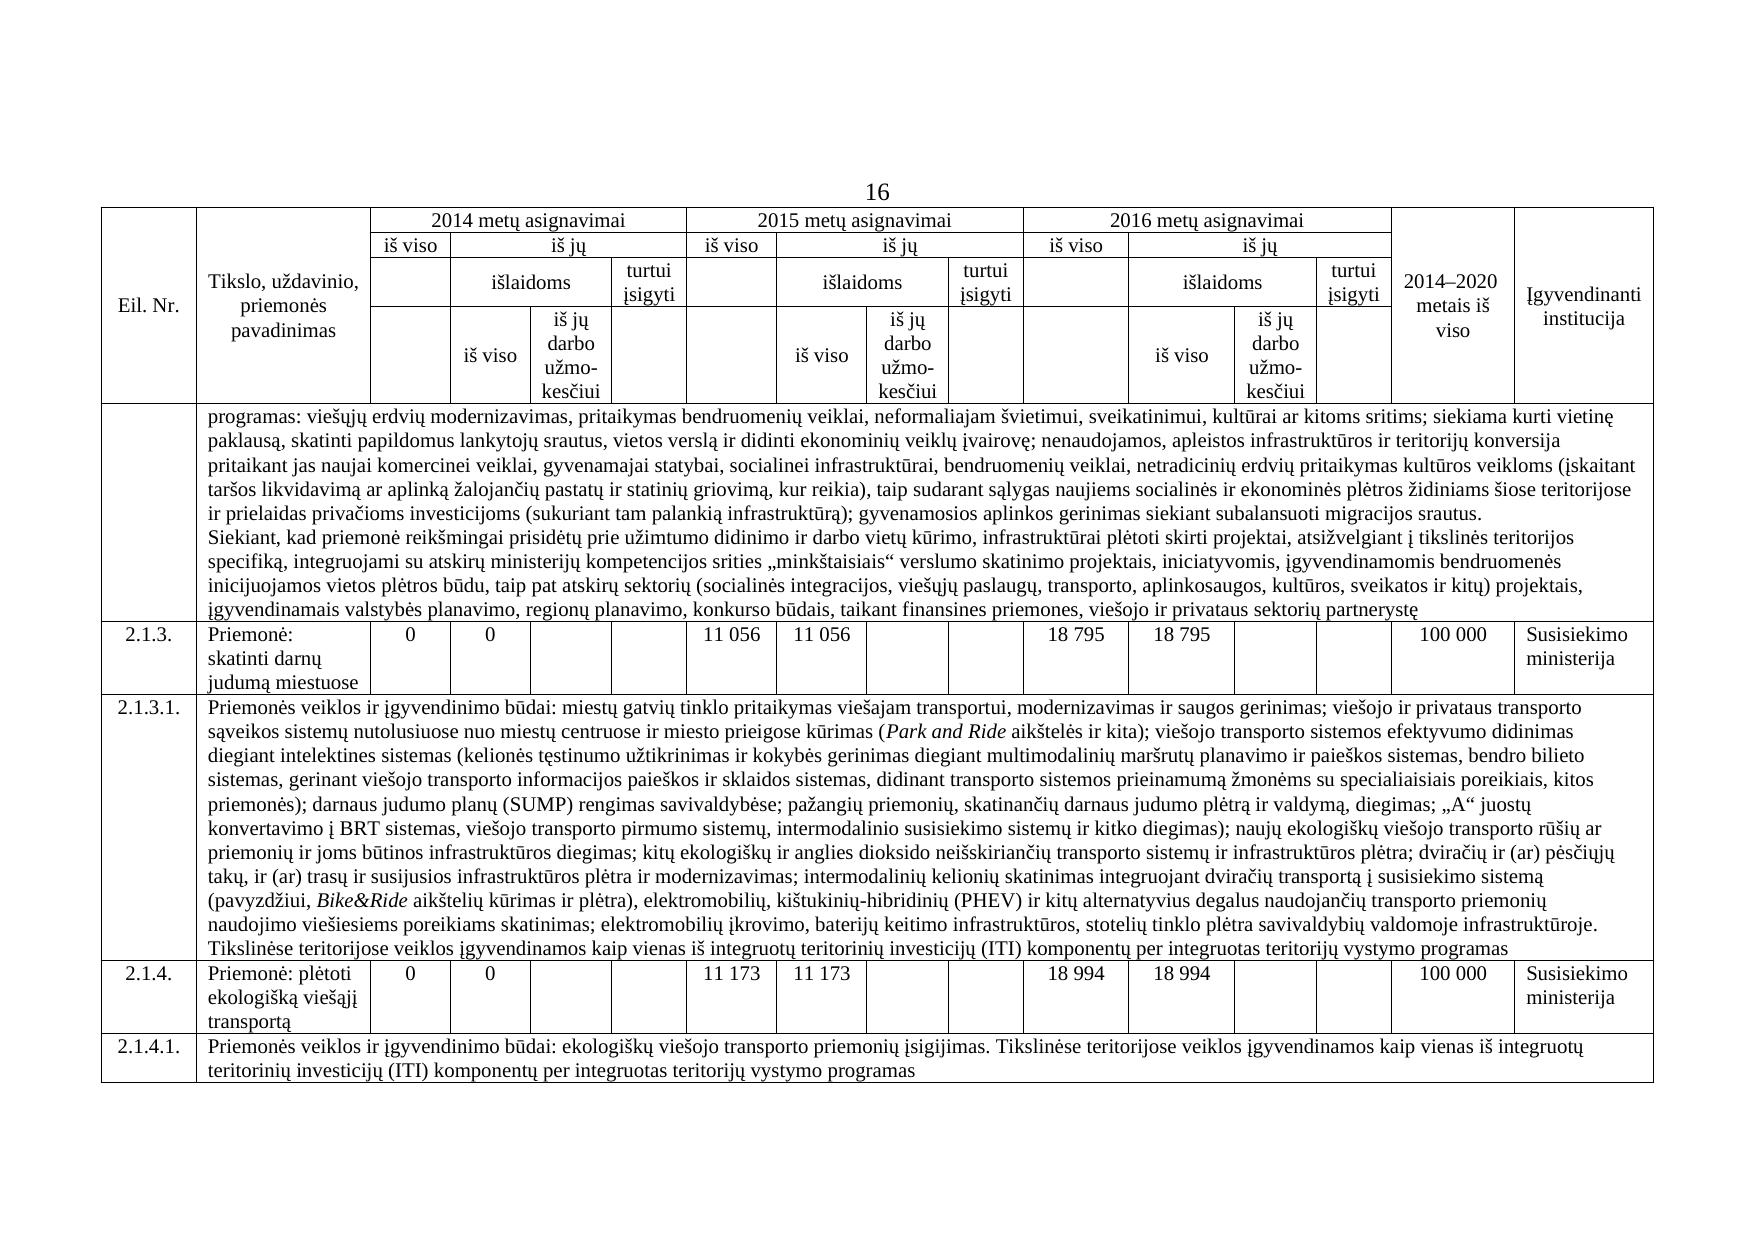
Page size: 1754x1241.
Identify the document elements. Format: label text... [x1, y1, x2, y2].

table_cell iš jų [777, 233, 1023, 257]
table_cell turtui įsigyti [612, 258, 686, 306]
table_cell Priemonė: skatinti darnų judumą miestuose [197, 622, 370, 694]
table_cell iš jų darbo užmo-kesčiui [1235, 307, 1316, 403]
table_cell [531, 622, 611, 694]
table_cell [371, 258, 450, 306]
table_cell [867, 961, 948, 1033]
table_cell iš jų [1129, 233, 1391, 257]
table_cell [949, 961, 1023, 1033]
table_cell 11 173 [687, 961, 776, 1033]
table_cell Priemonė: plėtoti ekologišką viešąjį transportą [197, 961, 370, 1033]
table_cell 11 056 [687, 622, 776, 694]
table_cell [612, 622, 686, 694]
table_cell [371, 307, 450, 403]
table_cell iš viso [777, 307, 866, 403]
table_cell programas: viešųjų erdvių modernizavimas, pritaikymas bendruomenių veiklai, neformaliajam švietimui, sveikatinimui, kultūrai ar kitoms sritims; siekiama kurti vietinę paklausą, skatinti papildomus lankytojų srautus, vietos verslą ir didinti ekonominių veiklų įvairovę; nenaudojamos, apleistos infrastruktūros ir teritorijų konversija pritaikant jas naujai komercinei veiklai, gyvenamajai statybai, socialinei infrastruktūrai, bendruomenių veiklai, netradicinių erdvių pritaikymas kultūros veikloms (įskaitant taršos likvidavimą ar aplinką žalojančių pastatų ir statinių griovimą, kur reikia), taip sudarant sąlygas naujiems socialinės ir ekonominės plėtros židiniams šiose teritorijose ir prielaidas privačioms investicijoms (sukuriant tam palankią infrastruktūrą); gyvenamosios aplinkos gerinimas siekiant subalansuoti migracijos srautus. Siekiant, kad priemonė reikšmingai prisidėtų prie užimtumo didinimo ir darbo vietų kūrimo, infrastruktūrai plėtoti skirti projektai, atsižvelgiant į tikslinės teritorijos specifiką, integruojami su atskirų ministerijų kompetencijos srities „minkštaisiais“ verslumo skatinimo projektais, iniciatyvomis, įgyvendinamomis bendruomenės inicijuojamos vietos plėtros būdu, taip pat atskirų sektorių (socialinės integracijos, viešųjų paslaugų, transporto, aplinkosaugos, kultūros, sveikatos ir kitų) projektais, įgyvendinamais valstybės planavimo, regionų planavimo, konkurso būdais, taikant finansines priemones, viešojo ir privataus sektorių partnerystę [197, 404, 1653, 621]
table_cell Susisiekimo ministerija [1515, 622, 1653, 694]
table_cell turtui įsigyti [949, 258, 1023, 306]
table_cell [1317, 307, 1391, 403]
table_cell 2.1.3. [102, 622, 196, 694]
table_cell 18 994 [1024, 961, 1128, 1033]
table_cell iš viso [371, 233, 450, 257]
table_cell 0 [451, 961, 530, 1033]
table_cell iš viso [1129, 307, 1234, 403]
table_cell [867, 622, 948, 694]
table_cell [1317, 622, 1391, 694]
table_cell 0 [371, 622, 450, 694]
table_cell 100 000 [1392, 622, 1514, 694]
table_cell 0 [451, 622, 530, 694]
table_cell 0 [371, 961, 450, 1033]
table_cell turtui įsigyti [1317, 258, 1391, 306]
table_cell [1235, 622, 1316, 694]
table_cell [949, 622, 1023, 694]
table_header Įgyvendinanti institucija [1515, 208, 1653, 403]
table_cell 2.1.4. [102, 961, 196, 1033]
table_cell iš jų darbo užmo-kesčiui [531, 307, 611, 403]
table_cell išlaidoms [451, 258, 611, 306]
table_cell 2.1.3.1. [102, 695, 196, 960]
table_cell [1024, 258, 1128, 306]
table_cell iš jų [451, 233, 686, 257]
table_cell [1235, 961, 1316, 1033]
table_cell Priemonės veiklos ir įgyvendinimo būdai: ekologiškų viešojo transporto priemonių įsigijimas. Tikslinėse teritorijose veiklos įgyvendinamos kaip vienas iš integruotų teritorinių investicijų (ITI) komponentų per integruotas teritorijų vystymo programas [197, 1034, 1653, 1082]
table_cell Susisiekimo ministerija [1515, 961, 1653, 1033]
table_cell iš viso [451, 307, 530, 403]
table_cell 2.1.4.1. [102, 1034, 196, 1082]
table_cell [531, 961, 611, 1033]
table_cell [1024, 307, 1128, 403]
table_cell [687, 307, 776, 403]
table_cell iš jų darbo užmo-kesčiui [867, 307, 948, 403]
table_cell 11 056 [777, 622, 866, 694]
table_cell [687, 258, 776, 306]
table_header 2014–2020 metais iš viso [1392, 208, 1514, 403]
table_cell [612, 961, 686, 1033]
table_header Tikslo, uždavinio, priemonės pavadinimas [197, 208, 370, 403]
table_header 2015 metų asignavimai [687, 208, 1023, 232]
table_cell 100 000 [1392, 961, 1514, 1033]
table_header 2016 metų asignavimai [1024, 208, 1391, 232]
table_cell iš viso [1024, 233, 1128, 257]
table_cell iš viso [687, 233, 776, 257]
table_cell išlaidoms [1129, 258, 1316, 306]
table_cell [1317, 961, 1391, 1033]
table_cell išlaidoms [777, 258, 948, 306]
table_cell 18 795 [1129, 622, 1234, 694]
table_header 2014 metų asignavimai [371, 208, 686, 232]
table_cell 18 994 [1129, 961, 1234, 1033]
table_cell 11 173 [777, 961, 866, 1033]
table_cell Priemonės veiklos ir įgyvendinimo būdai: miestų gatvių tinklo pritaikymas viešajam transportui, modernizavimas ir saugos gerinimas; viešojo ir privataus transporto sąveikos sistemų nutolusiuose nuo miestų centruose ir miesto prieigose kūrimas (Park and Ride aikštelės ir kita); viešojo transporto sistemos efektyvumo didinimas diegiant intelektines sistemas (kelionės tęstinumo užtikrinimas ir kokybės gerinimas diegiant multimodalinių maršrutų planavimo ir paieškos sistemas, bendro bilieto sistemas, gerinant viešojo transporto informacijos paieškos ir sklaidos sistemas, didinant transporto sistemos prieinamumą žmonėms su specialiaisiais poreikiais, kitos priemonės); darnaus judumo planų (SUMP) rengimas savivaldybėse; pažangių priemonių, skatinančių darnaus judumo plėtrą ir valdymą, diegimas; „A“ juostų konvertavimo į BRT sistemas, viešojo transporto pirmumo sistemų, intermodalinio susisiekimo sistemų ir kitko diegimas); naujų ekologiškų viešojo transporto rūšių ar priemonių ir joms būtinos infrastruktūros diegimas; kitų ekologiškų ir anglies dioksido neišskiriančių transporto sistemų ir infrastruktūros plėtra; dviračių ir (ar) pėsčiųjų takų, ir (ar) trasų ir susijusios infrastruktūros plėtra ir modernizavimas; intermodalinių kelionių skatinimas integruojant dviračių transportą į susisiekimo sistemą (pavyzdžiui, Bike&Ride aikštelių kūrimas ir plėtra), elektromobilių, kištukinių-hibridinių (PHEV) ir kitų alternatyvius degalus naudojančių transporto priemonių naudojimo viešiesiems poreikiams skatinimas; elektromobilių įkrovimo, baterijų keitimo infrastruktūros, stotelių tinklo plėtra savivaldybių valdomoje infrastruktūroje. Tikslinėse teritorijose veiklos įgyvendinamos kaip vienas iš integruotų teritorinių investicijų (ITI) komponentų per integruotas teritorijų vystymo programas [197, 695, 1653, 960]
table_cell [102, 404, 196, 621]
table_cell [949, 307, 1023, 403]
table_cell 18 795 [1024, 622, 1128, 694]
table_header Eil. Nr. [102, 208, 196, 403]
table_cell [612, 307, 686, 403]
